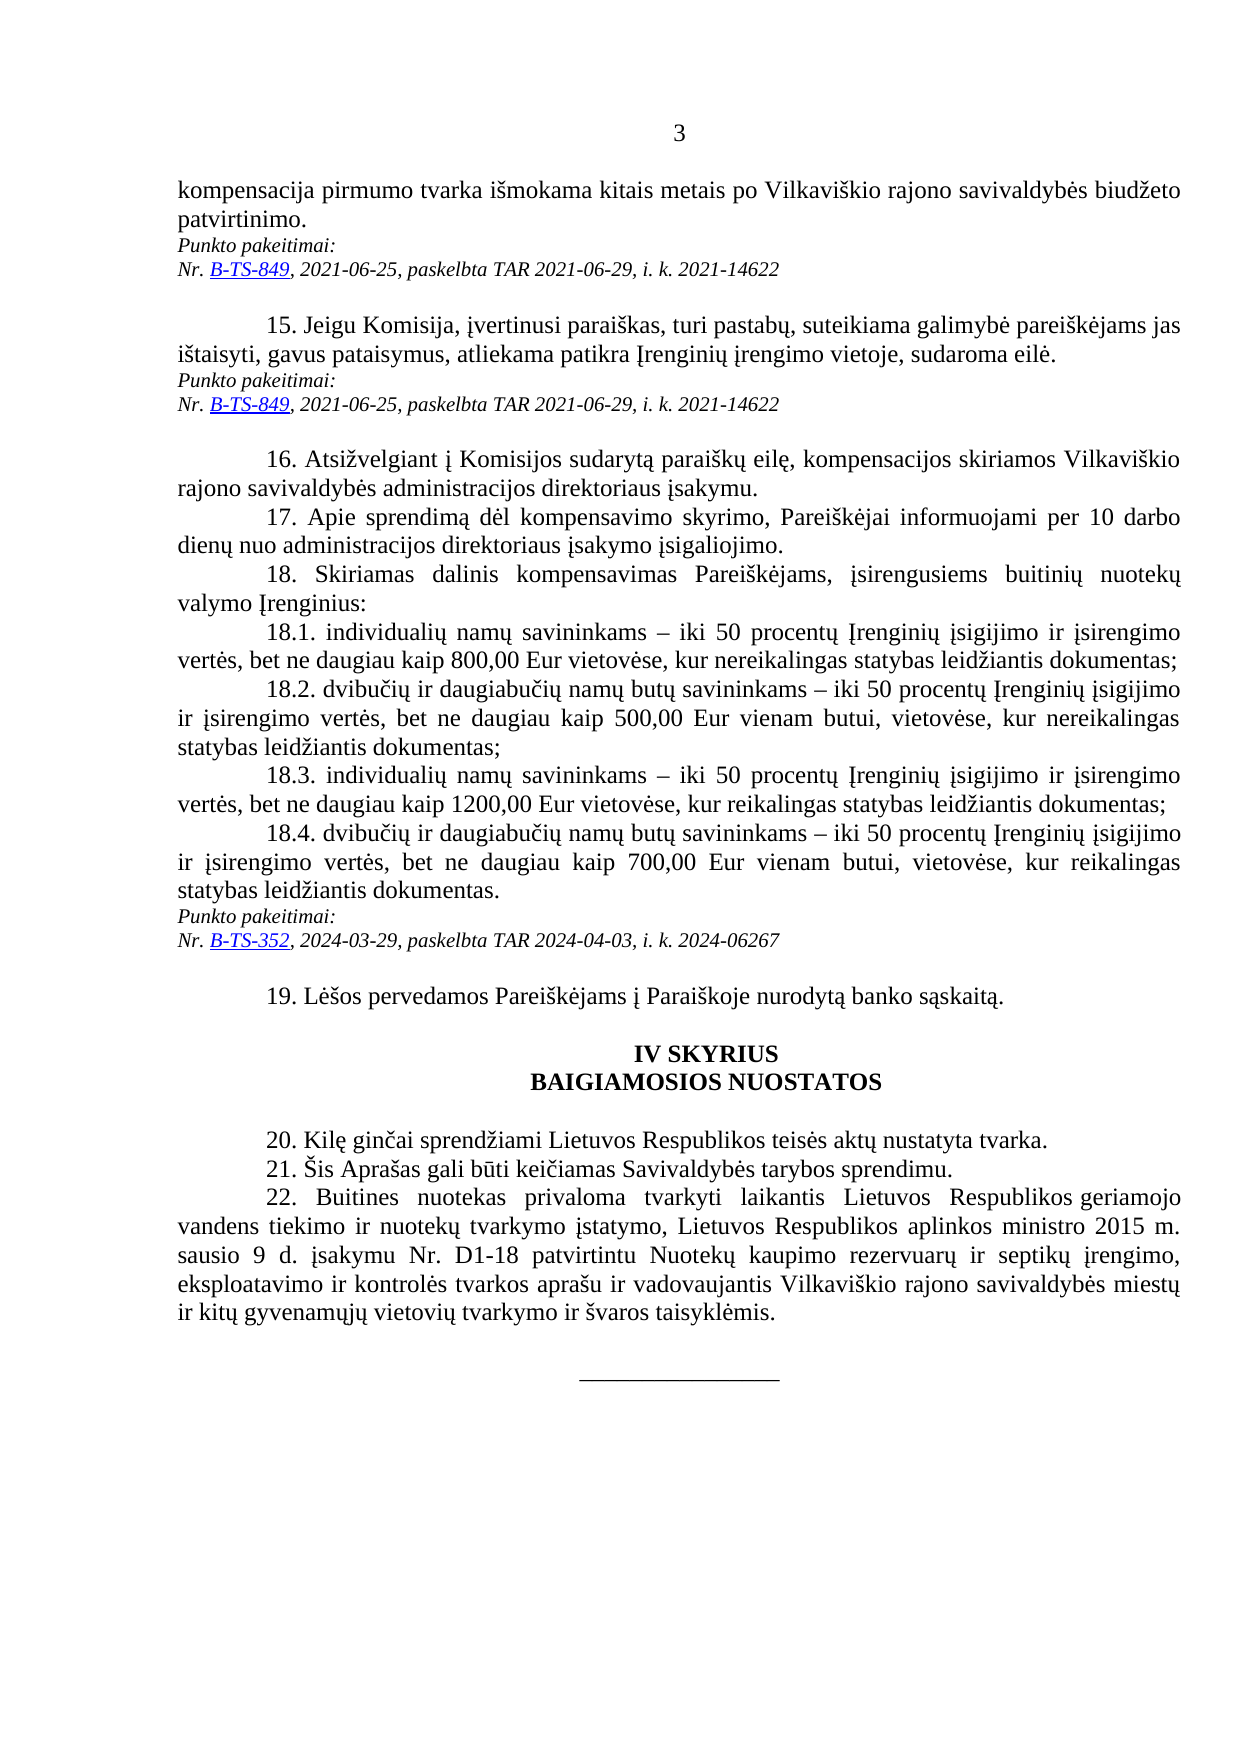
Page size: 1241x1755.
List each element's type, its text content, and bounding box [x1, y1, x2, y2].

text 20. Kilę ginčai sprendžiami Lietuvos Respublikos teisės aktų nustatyta tvarka. [177, 1125, 1235, 1154]
text BAIGIAMOSIOS NUOSTATOS [177, 1067, 1235, 1096]
text Punkto pakeitimai: [177, 904, 1181, 928]
text 16. Atsižvelgiant į Komisijos sudarytą paraiškų eilę, kompensacijos skiriamos Vilkaviškio rajono savivaldybės administracijos direktoriaus įsakymu. [177, 444, 1181, 502]
text Punkto pakeitimai: [177, 367, 1181, 392]
text 18.2. dvibučių ir daugiabučių namų butų savininkams – iki 50 procentų Įrenginių įsigijimo ir įsirengimo vertės, bet ne daugiau kaip 500,00 Eur vienam butui, vietovėse, kur nereikalingas statybas leidžiantis dokumentas; [177, 674, 1181, 761]
text 22. Buitines nuotekas privaloma tvarkyti laikantis Lietuvos Respublikos geriamojo vandens tiekimo ir nuotekų tvarkymo įstatymo, Lietuvos Respublikos aplinkos ministro 2015 m. sausio 9 d. įsakymu Nr. D1-18 patvirtintu Nuotekų kaupimo rezervuarų ir septikų įrengimo, eksploatavimo ir kontrolės tvarkos aprašu ir vadovaujantis Vilkaviškio rajono savivaldybės miestų ir kitų gyvenamųjų vietovių tvarkymo ir švaros taisyklėmis. [177, 1182, 1181, 1326]
text Punkto pakeitimai: [177, 233, 1181, 257]
text Nr. B-TS-352, 2024-03-29, paskelbta TAR 2024-04-03, i. k. 2024-06267 [177, 928, 1181, 952]
text kompensacija pirmumo tvarka išmokama kitais metais po Vilkaviškio rajono savivaldybės biudžeto patvirtinimo. [177, 176, 1181, 233]
text 17. Apie sprendimą dėl kompensavimo skyrimo, Pareiškėjai informuojami per 10 darbo dienų nuo administracijos direktoriaus įsakymo įsigaliojimo. [177, 502, 1181, 559]
text Nr. B-TS-849, 2021-06-25, paskelbta TAR 2021-06-29, i. k. 2021-14622 [177, 392, 1181, 416]
text 19. Lėšos pervedamos Pareiškėjams į Paraiškoje nurodytą banko sąskaitą. [177, 981, 1181, 1010]
text ________________ [177, 1355, 1181, 1384]
text IV SKYRIUS [177, 1039, 1235, 1067]
text 18.1. individualių namų savininkams – iki 50 procentų Įrenginių įsigijimo ir įsirengimo vertės, bet ne daugiau kaip 800,00 Eur vietovėse, kur nereikalingas statybas leidžiantis dokumentas; [177, 617, 1181, 674]
text 18.3. individualių namų savininkams – iki 50 procentų Įrenginių įsigijimo ir įsirengimo vertės, bet ne daugiau kaip 1200,00 Eur vietovėse, kur reikalingas statybas leidžiantis dokumentas; [177, 761, 1181, 818]
text 21. Šis Aprašas gali būti keičiamas Savivaldybės tarybos sprendimu. [177, 1154, 1181, 1182]
text 18. Skiriamas dalinis kompensavimas Pareiškėjams, įsirengusiems buitinių nuotekų valymo Įrenginius: [177, 559, 1181, 617]
text 15. Jeigu Komisija, įvertinusi paraiškas, turi pastabų, suteikiama galimybė pareiškėjams jas ištaisyti, gavus pataisymus, atliekama patikra Įrenginių įrengimo vietoje, sudaroma eilė. [177, 310, 1181, 367]
text Nr. B-TS-849, 2021-06-25, paskelbta TAR 2021-06-29, i. k. 2021-14622 [177, 257, 1181, 281]
text 18.4. dvibučių ir daugiabučių namų butų savininkams – iki 50 procentų Įrenginių įsigijimo ir įsirengimo vertės, bet ne daugiau kaip 700,00 Eur vienam butui, vietovėse, kur reikalingas statybas leidžiantis dokumentas. [177, 818, 1181, 904]
